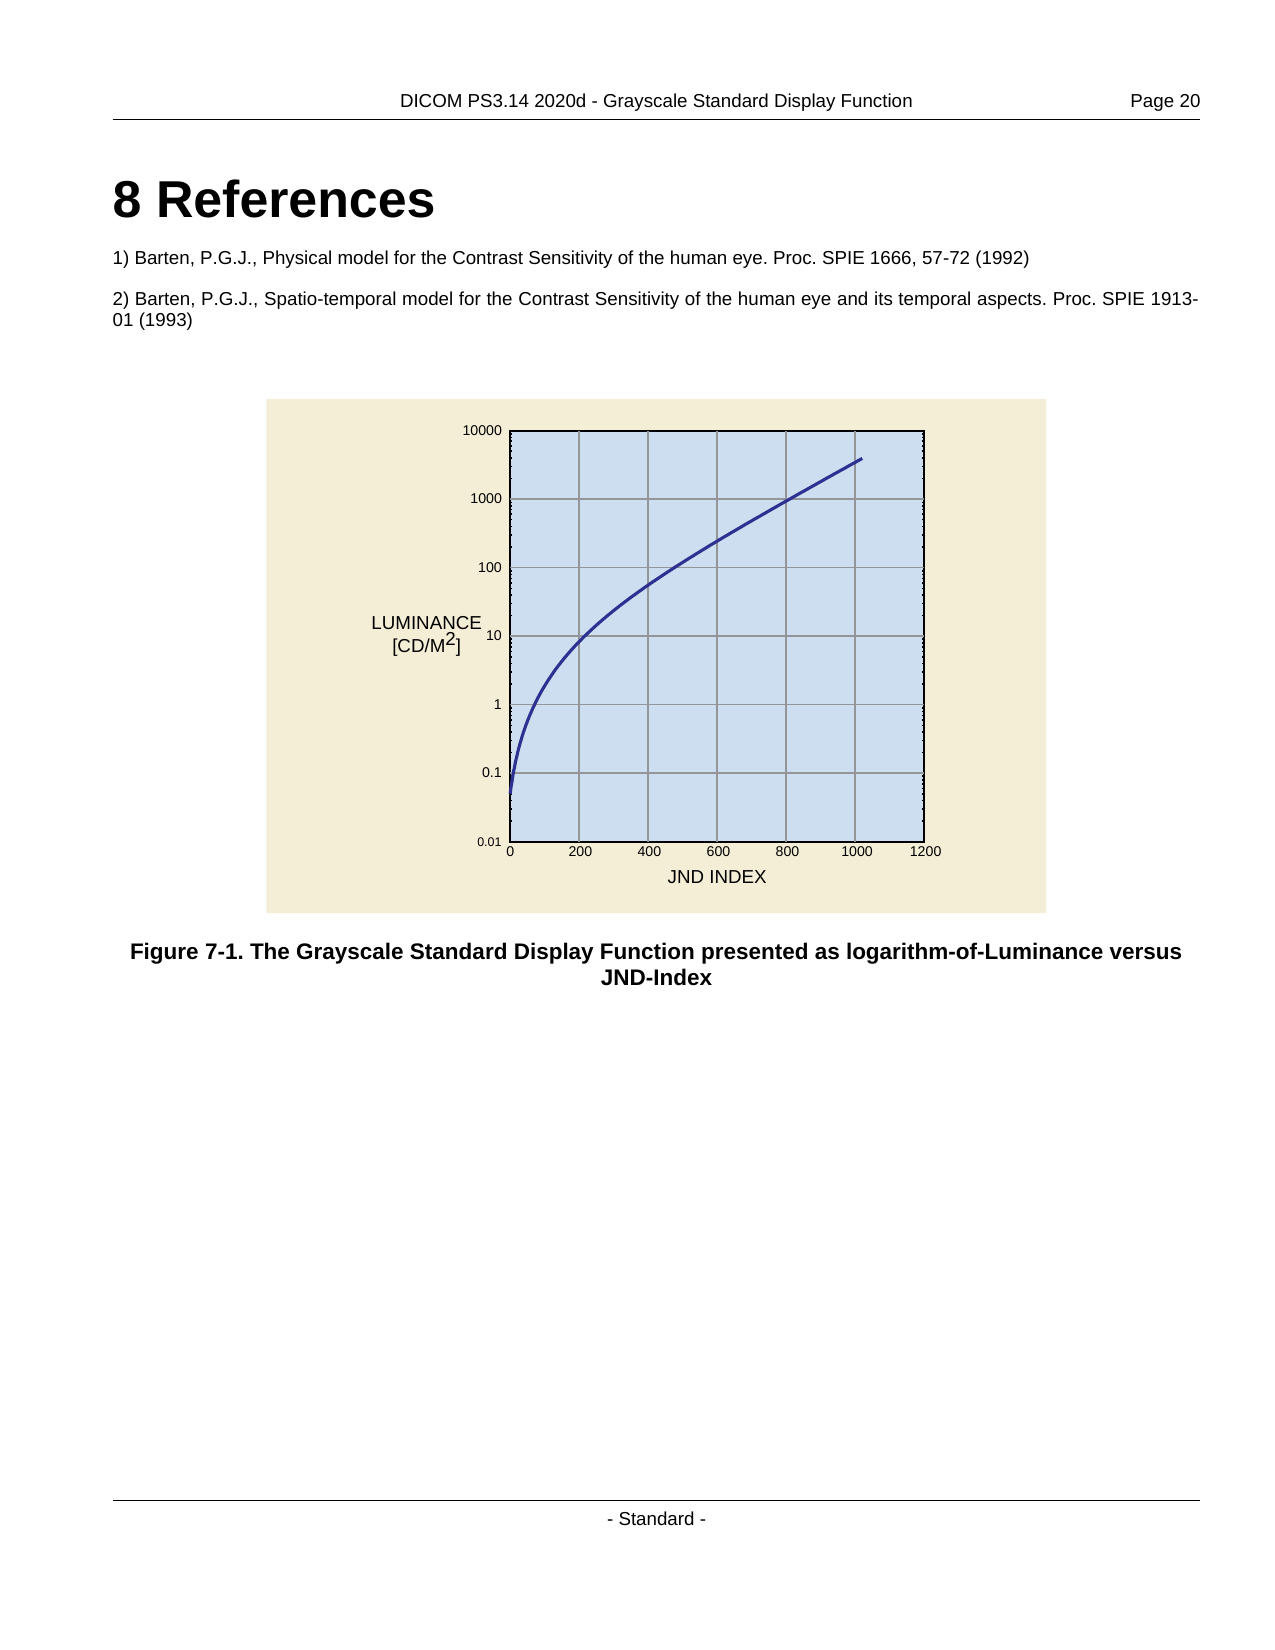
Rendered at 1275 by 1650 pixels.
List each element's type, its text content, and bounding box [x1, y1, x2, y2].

text 8 References [112, 169, 1200, 228]
text 2) Barten, P.G.J., Spatio-temporal model for the Contrast Sensitivity of the human eye and its temporal aspects. Proc. SPIE 1913-01 (1993) [112, 287, 1200, 331]
text Figure 7-1. The Grayscale Standard Display Function presented as logarithm-of-Luminance versus JND-Index [112, 938, 1200, 990]
text 1) Barten, P.G.J., Physical model for the Contrast Sensitivity of the human eye. Proc. SPIE 1666, 57-72 (1992) [112, 247, 1200, 269]
